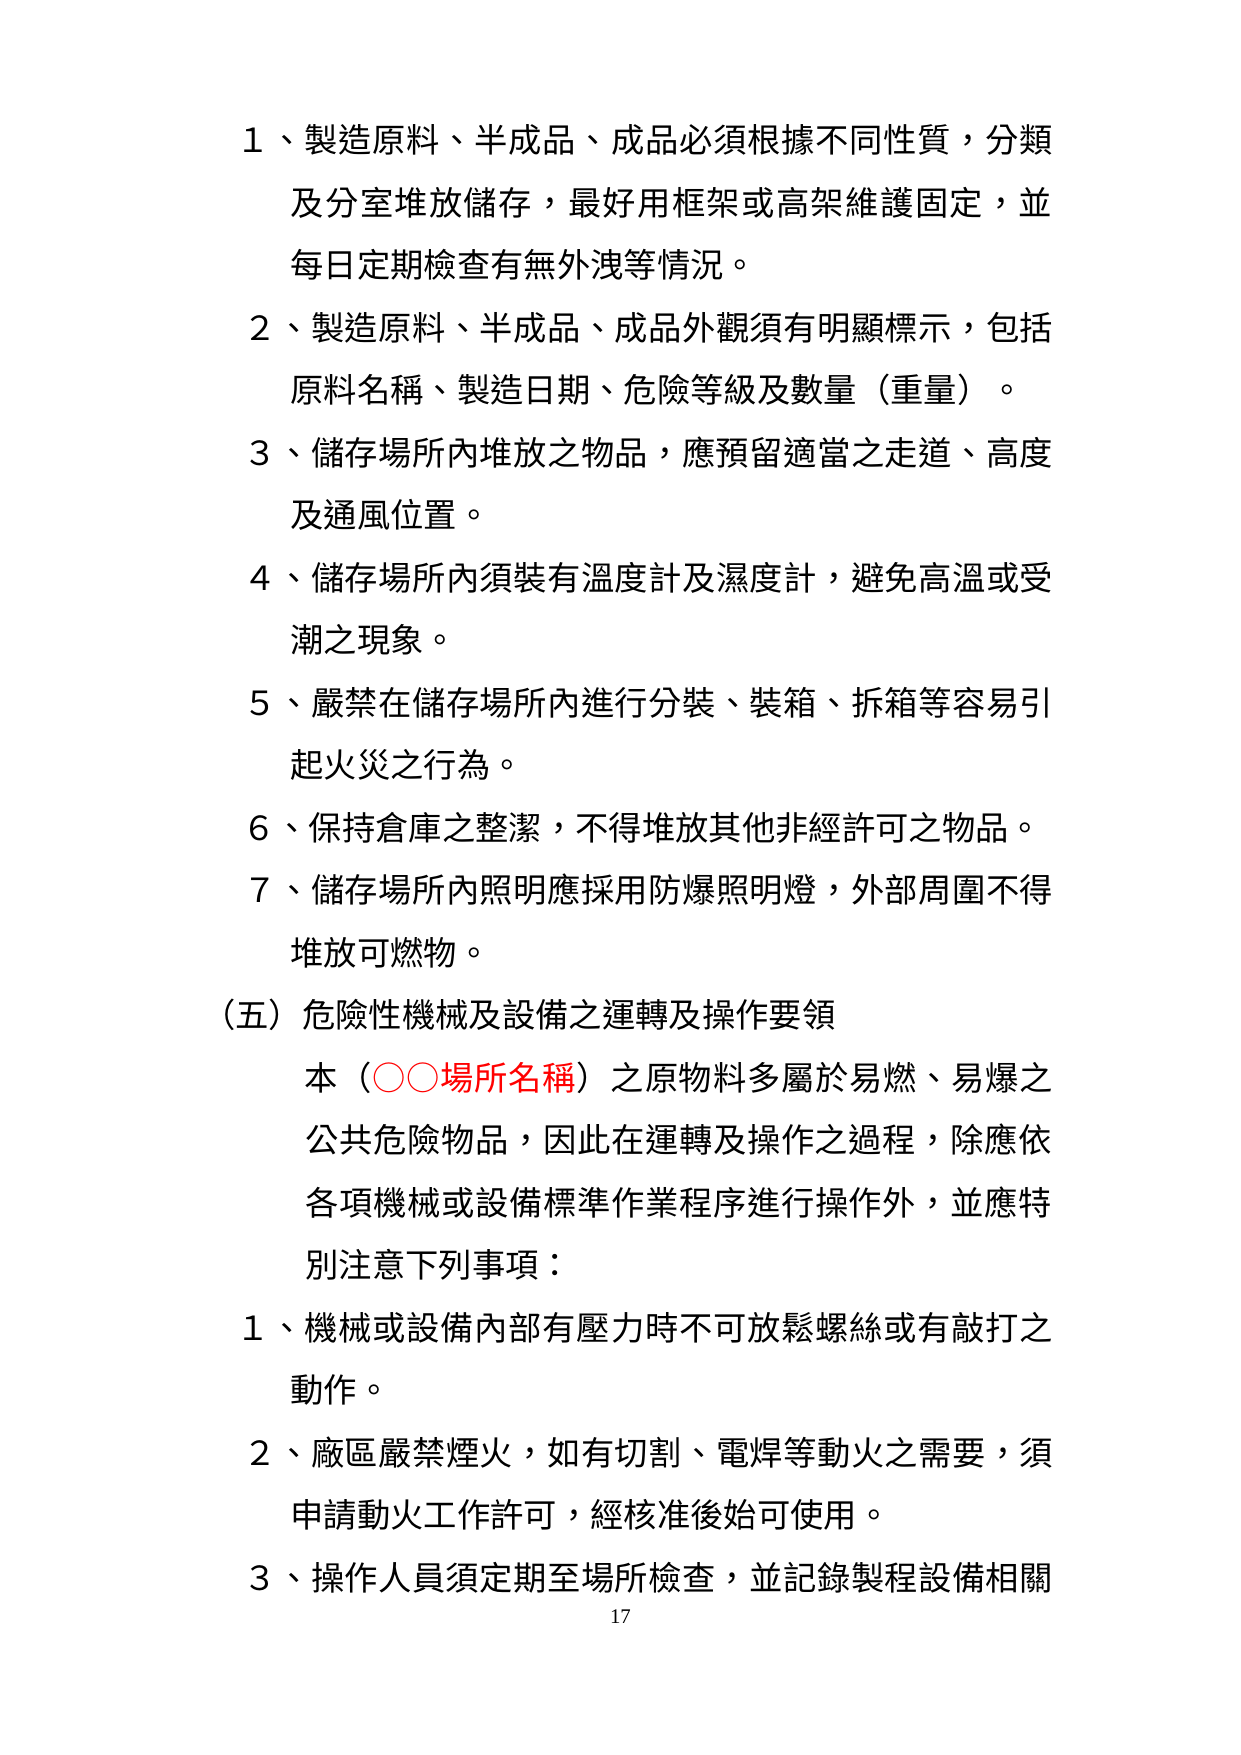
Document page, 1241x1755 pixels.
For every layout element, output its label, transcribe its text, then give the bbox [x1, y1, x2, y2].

text ３、操作人員須定期至場所檢查，並記錄製程設備相關 [202, 1534, 1053, 1596]
text ２、製造原料、半成品、成品外觀須有明顯標示，包括原料名稱、製造日期、危險等級及數量（重量）。 [202, 284, 1053, 409]
text ４、儲存場所內須裝有溫度計及濕度計，避免高溫或受潮之現象。 [202, 534, 1053, 659]
text ６、保持倉庫之整潔，不得堆放其他非經許可之物品。 [202, 784, 1053, 846]
text １、製造原料、半成品、成品必須根據不同性質，分類及分室堆放儲存，最好用框架或高架維護固定，並每日定期檢查有無外洩等情況。 [202, 96, 1053, 284]
text １、機械或設備內部有壓力時不可放鬆螺絲或有敲打之動作。 [202, 1284, 1053, 1409]
text ５、嚴禁在儲存場所內進行分裝、裝箱、拆箱等容易引起火災之行為。 [202, 659, 1053, 784]
text ３、儲存場所內堆放之物品，應預留適當之走道、高度及通風位置。 [202, 409, 1053, 534]
text ２、廠區嚴禁煙火，如有切割、電焊等動火之需要，須申請動火工作許可，經核准後始可使用。 [202, 1409, 1053, 1534]
text ７、儲存場所內照明應採用防爆照明燈，外部周圍不得堆放可燃物。 [202, 846, 1053, 971]
text 本（○○場所名稱）之原物料多屬於易燃、易爆之公共危險物品，因此在運轉及操作之過程，除應依各項機械或設備標準作業程序進行操作外，並應特別注意下列事項： [202, 1034, 1053, 1284]
text （五）危險性機械及設備之運轉及操作要領 [202, 971, 1053, 1034]
